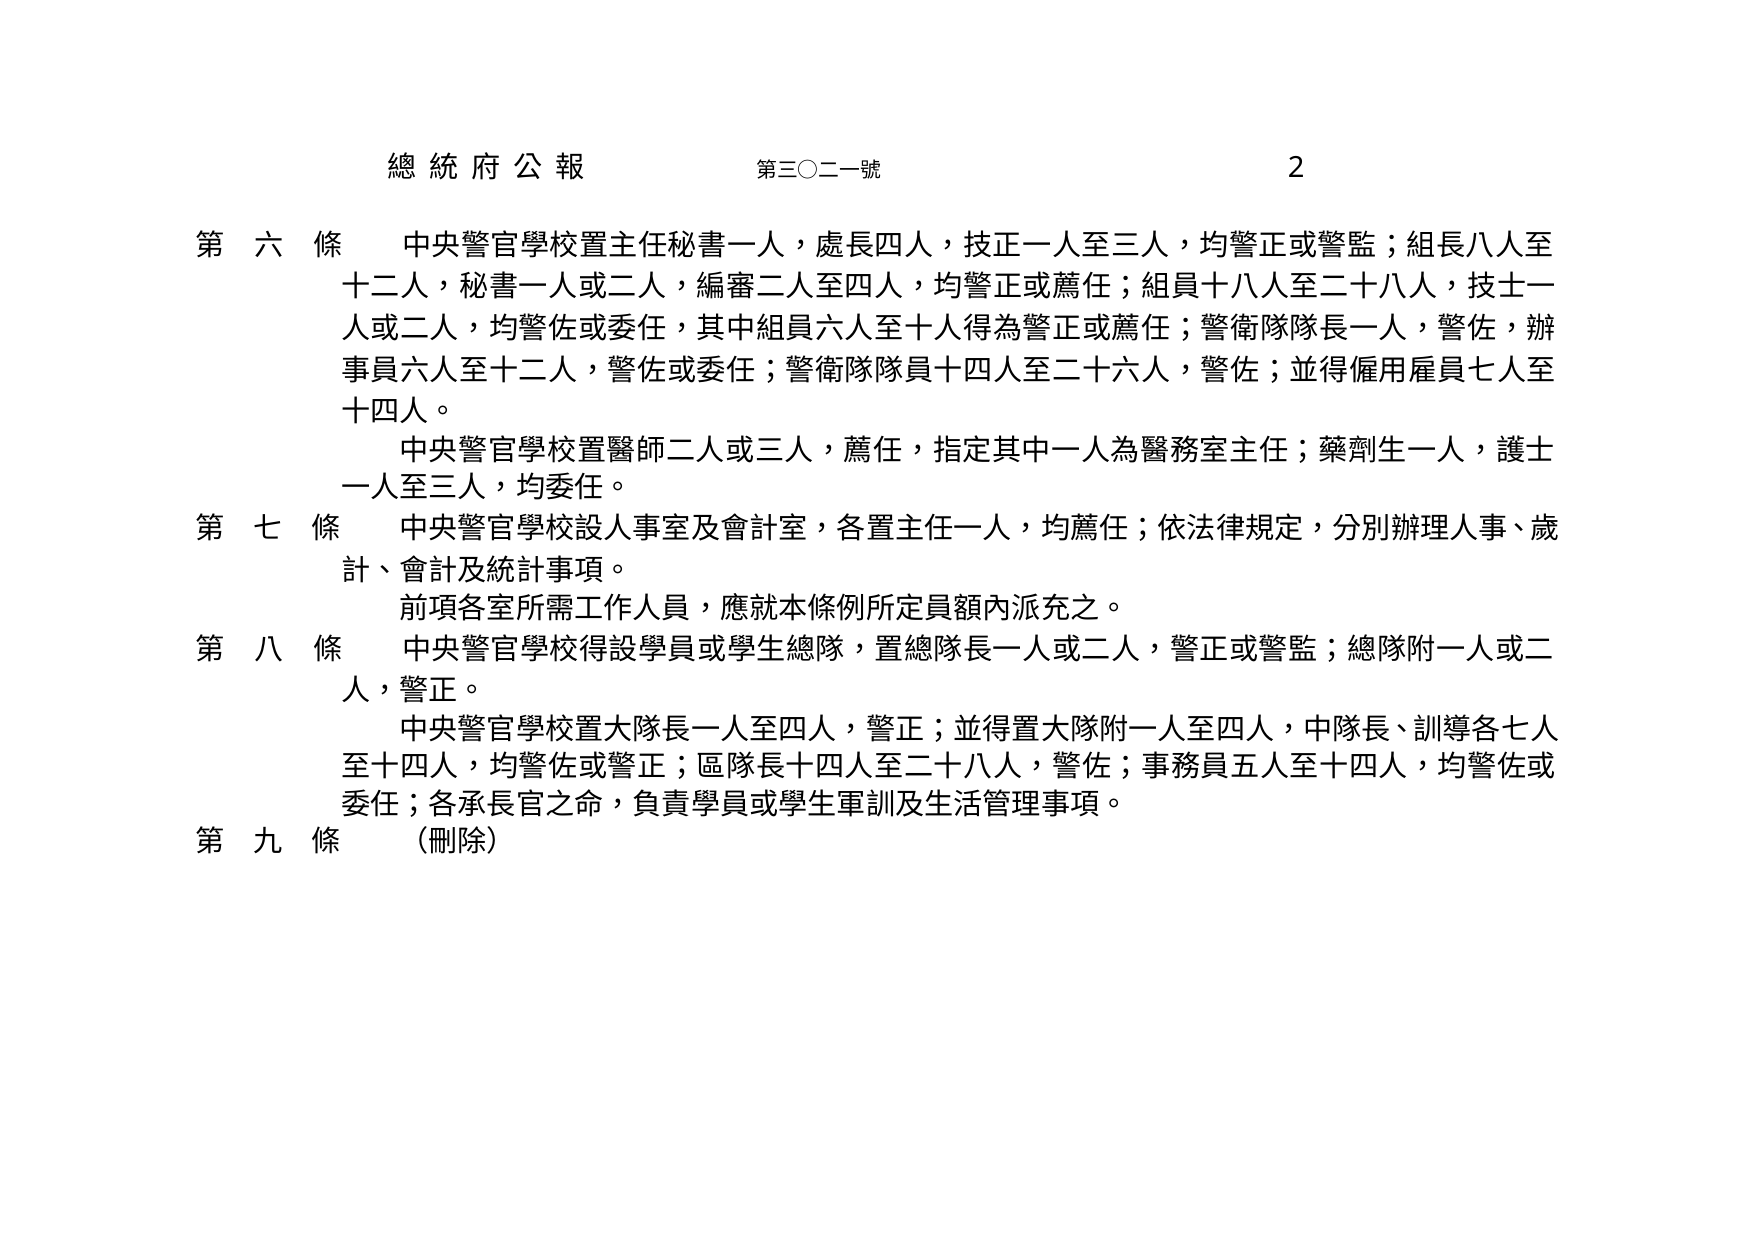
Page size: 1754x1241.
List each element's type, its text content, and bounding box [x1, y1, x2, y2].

text 中央警官學校置大隊長一人至四人，警正；並得置大隊附一人至四人，中隊長、訓導各七人至十四人，均警佐或警正；區隊長十四人至二十八人，警佐；事務員五人至十四人，均警佐或委任；各承長官之命，負責學員或學生軍訓及生活管理事項。 [341, 709, 1559, 822]
text 前項各室所需工作人員，應就本條例所定員額內派充之。 [341, 588, 1559, 626]
text 第 六 條 中央警官學校置主任秘書一人，處長四人，技正一人至三人，均警正或警監；組長八人至十二人，秘書一人或二人，編審二人至四人，均警正或薦任；組員十八人至二十八人，技士一人或二人，均警佐或委任，其中組員六人至十人得為警正或薦任；警衛隊隊長一人，警佐，辦事員六人至十二人，警佐或委任；警衛隊隊員十四人至二十六人，警佐；並得僱用雇員七人至十四人。 [195, 222, 1559, 430]
text 中央警官學校置醫師二人或三人，薦任，指定其中一人為醫務室主任；藥劑生一人，護士一人至三人，均委任。 [341, 430, 1559, 505]
text 第 八 條 中央警官學校得設學員或學生總隊，置總隊長一人或二人，警正或警監；總隊附一人或二人，警正。 [195, 626, 1559, 709]
text 第 九 條 （刪除） [195, 822, 1559, 859]
text 第 七 條 中央警官學校設人事室及會計室，各置主任一人，均薦任；依法律規定，分別辦理人事、歲計、會計及統計事項。 [195, 505, 1559, 588]
